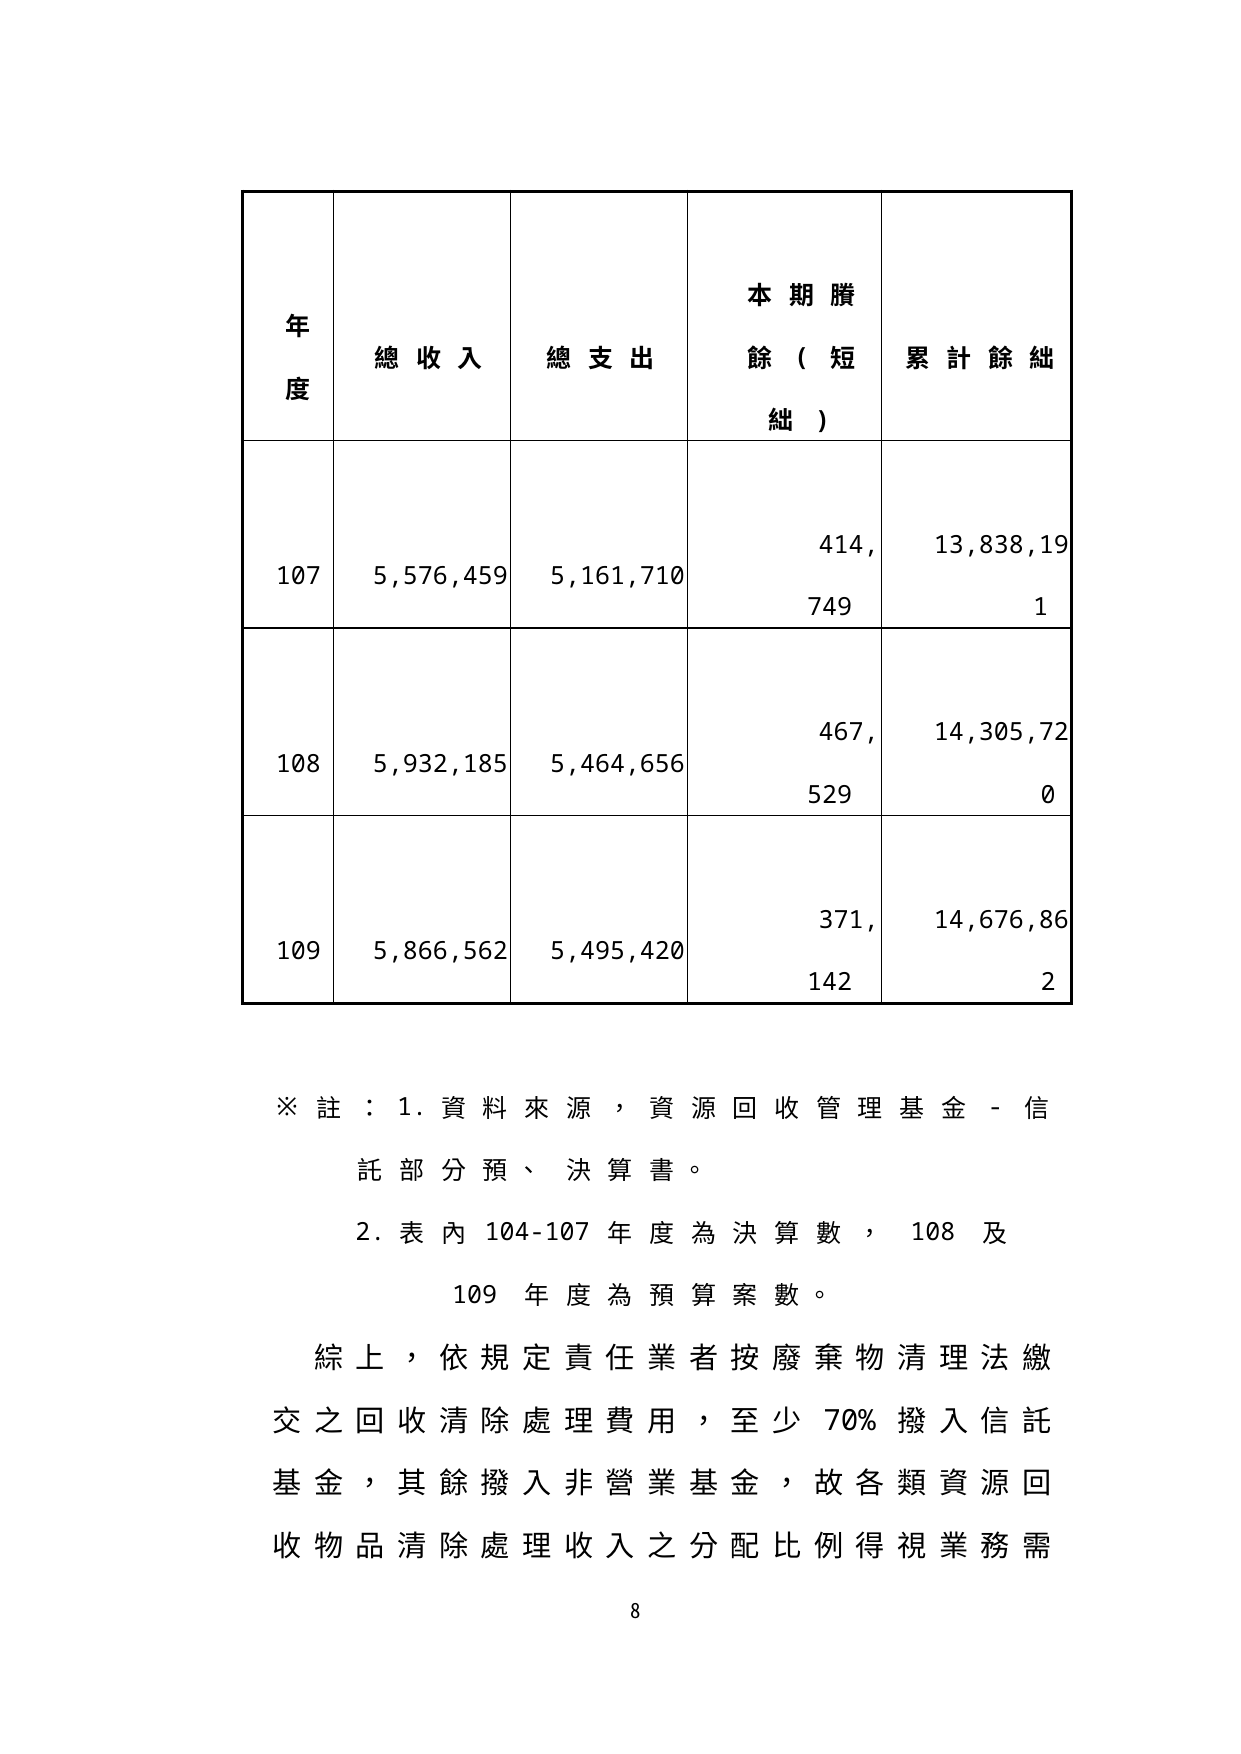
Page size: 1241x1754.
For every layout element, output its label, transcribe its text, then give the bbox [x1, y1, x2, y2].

table_header 總支出 [511, 193, 687, 439]
table_cell 467,529 [688, 629, 881, 814]
table_cell 108 [244, 629, 333, 814]
table_header 本期賸餘(短絀) [688, 193, 881, 439]
text ※註：1.資料來源，資源回收管理基金-信託部分預、決算書。 [238, 1064, 1058, 1189]
table_cell 414,749 [688, 441, 881, 627]
table_cell 13,838,191 [882, 441, 1070, 627]
table_cell 5,495,420 [511, 816, 687, 1002]
table_cell 109 [244, 816, 333, 1002]
table_cell 5,161,710 [511, 441, 687, 627]
table_cell 14,305,720 [882, 629, 1070, 814]
table_cell 14,676,862 [882, 816, 1070, 1002]
text 綜上，依規定責任業者按廢棄物清理法繳交之回收清除處理費用，至少70%撥入信託基金，其餘撥入非營業基金，故各類資源回收物品清除處理收入之分配比例得視業務需 [242, 1314, 1058, 1564]
table_cell 5,932,185 [334, 629, 510, 814]
table_cell 5,866,562 [334, 816, 510, 1002]
table_cell 371,142 [688, 816, 881, 1002]
table_cell 5,464,656 [511, 629, 687, 814]
table_cell 107 [244, 441, 333, 627]
table_header 總收入 [334, 193, 510, 439]
table_cell 5,576,459 [334, 441, 510, 627]
text 2.表內104-107年度為決算數，108及109年度為預算案數。 [312, 1189, 1058, 1314]
table_header 累計餘絀 [882, 193, 1070, 439]
table_header 年度 [244, 193, 333, 439]
